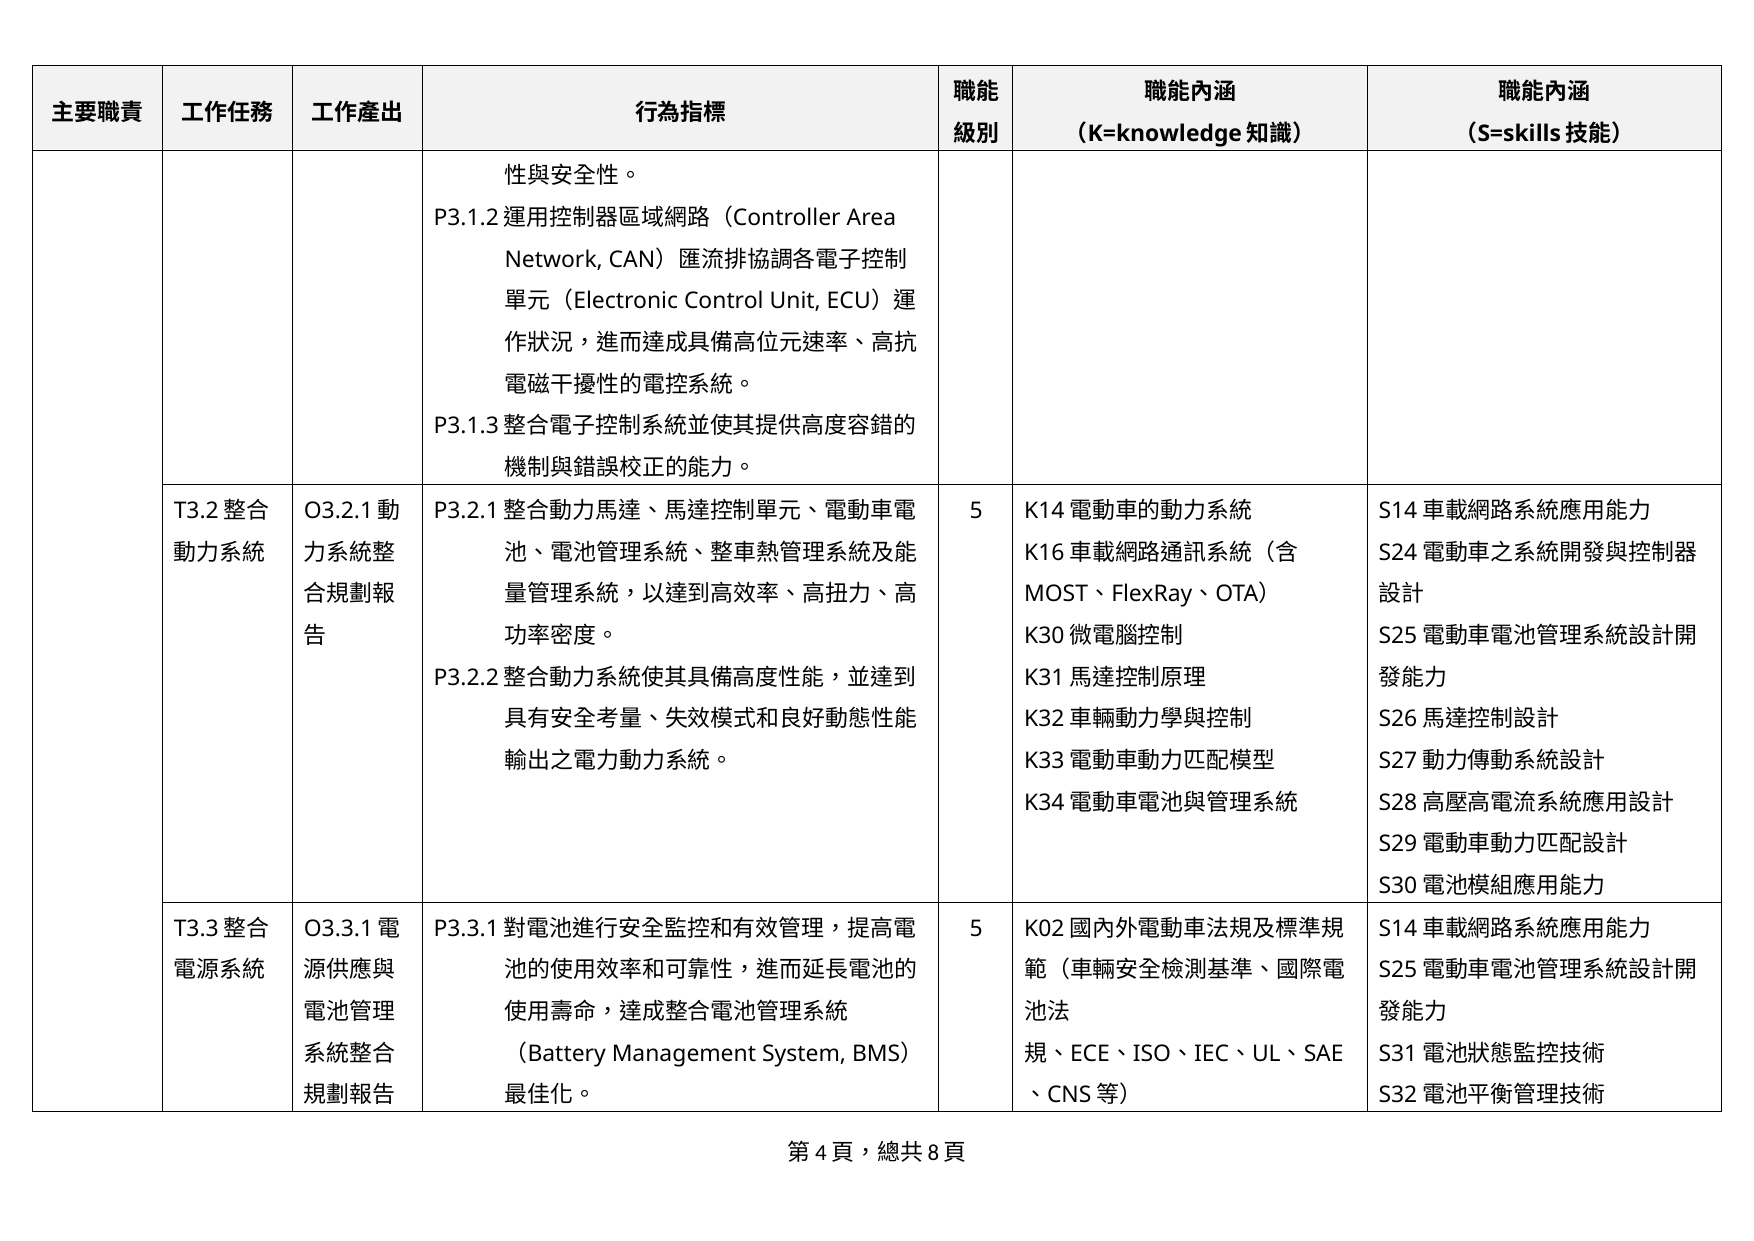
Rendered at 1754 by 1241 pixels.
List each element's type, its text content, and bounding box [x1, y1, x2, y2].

table_cell [1013, 151, 1367, 484]
table_cell 5 [939, 485, 1012, 902]
table_cell S14車載網路系統應用能力 S24電動車之系統開發與控制器設計 S25電動車電池管理系統設計開發能力 S26馬達控制設計 S27動力傳動系統設計 S28高壓高電流系統應用設計 S29電動車動力匹配設計 S30電池模組應用能力 [1368, 485, 1721, 902]
table_cell [33, 151, 162, 1111]
table_cell 5 [939, 903, 1012, 1111]
table_cell T3.2整合動力系統 [163, 485, 292, 902]
table_cell O3.2.1動力系統整合規劃報告 [293, 485, 422, 902]
table_header 工作產出 [293, 66, 422, 149]
table_header 主要職責 [33, 66, 162, 149]
table_cell [293, 151, 422, 484]
table_cell S14車載網路系統應用能力 S25電動車電池管理系統設計開發能力 S31電池狀態監控技術 S32電池平衡管理技術 [1368, 903, 1721, 1111]
table_header 行為指標 [423, 66, 938, 149]
table_header 職能內涵 （S=skills技能） [1368, 66, 1721, 149]
table_cell P3.2.1整合動力馬達、馬達控制單元、電動車電池、電池管理系統、整車熱管理系統及能量管理系統，以達到高效率、高扭力、高功率密度。 P3.2.2整合動力系統使其具備高度性能，並達到具有安全考量、失效模式和良好動態性能輸出之電力動力系統。 [423, 485, 938, 902]
table_cell 性與安全性。 P3.1.2運用控制器區域網路（Controller Area Network, CAN）匯流排協調各電子控制單元（Electronic Control Unit, ECU）運作狀況，進而達成具備高位元速率、高抗電磁干擾性的電控系統。 P3.1.3整合電子控制系統並使其提供高度容錯的機制與錯誤校正的能力。 [423, 151, 938, 484]
table_cell K02國內外電動車法規及標準規範（車輛安全檢測基準、國際電池法規、ECE、ISO、IEC、UL、SAE、CNS等） [1013, 903, 1367, 1111]
table_header 職能級別 [939, 66, 1012, 149]
table_cell K14電動車的動力系統 K16車載網路通訊系統（含MOST、FlexRay、OTA） K30微電腦控制 K31馬達控制原理 K32車輛動力學與控制 K33電動車動力匹配模型 K34電動車電池與管理系統 [1013, 485, 1367, 902]
table_cell [163, 151, 292, 484]
table_cell P3.3.1對電池進行安全監控和有效管理，提高電池的使用效率和可靠性，進而延長電池的使用壽命，達成整合電池管理系統（Battery Management System, BMS）最佳化。 [423, 903, 938, 1111]
table_header 工作任務 [163, 66, 292, 149]
table_cell T3.3整合電源系統 [163, 903, 292, 1111]
table_cell O3.3.1電源供應與電池管理系統整合規劃報告 [293, 903, 422, 1111]
table_cell [1368, 151, 1721, 484]
table_cell [939, 151, 1012, 484]
table_header 職能內涵 （K=knowledge知識） [1013, 66, 1367, 149]
